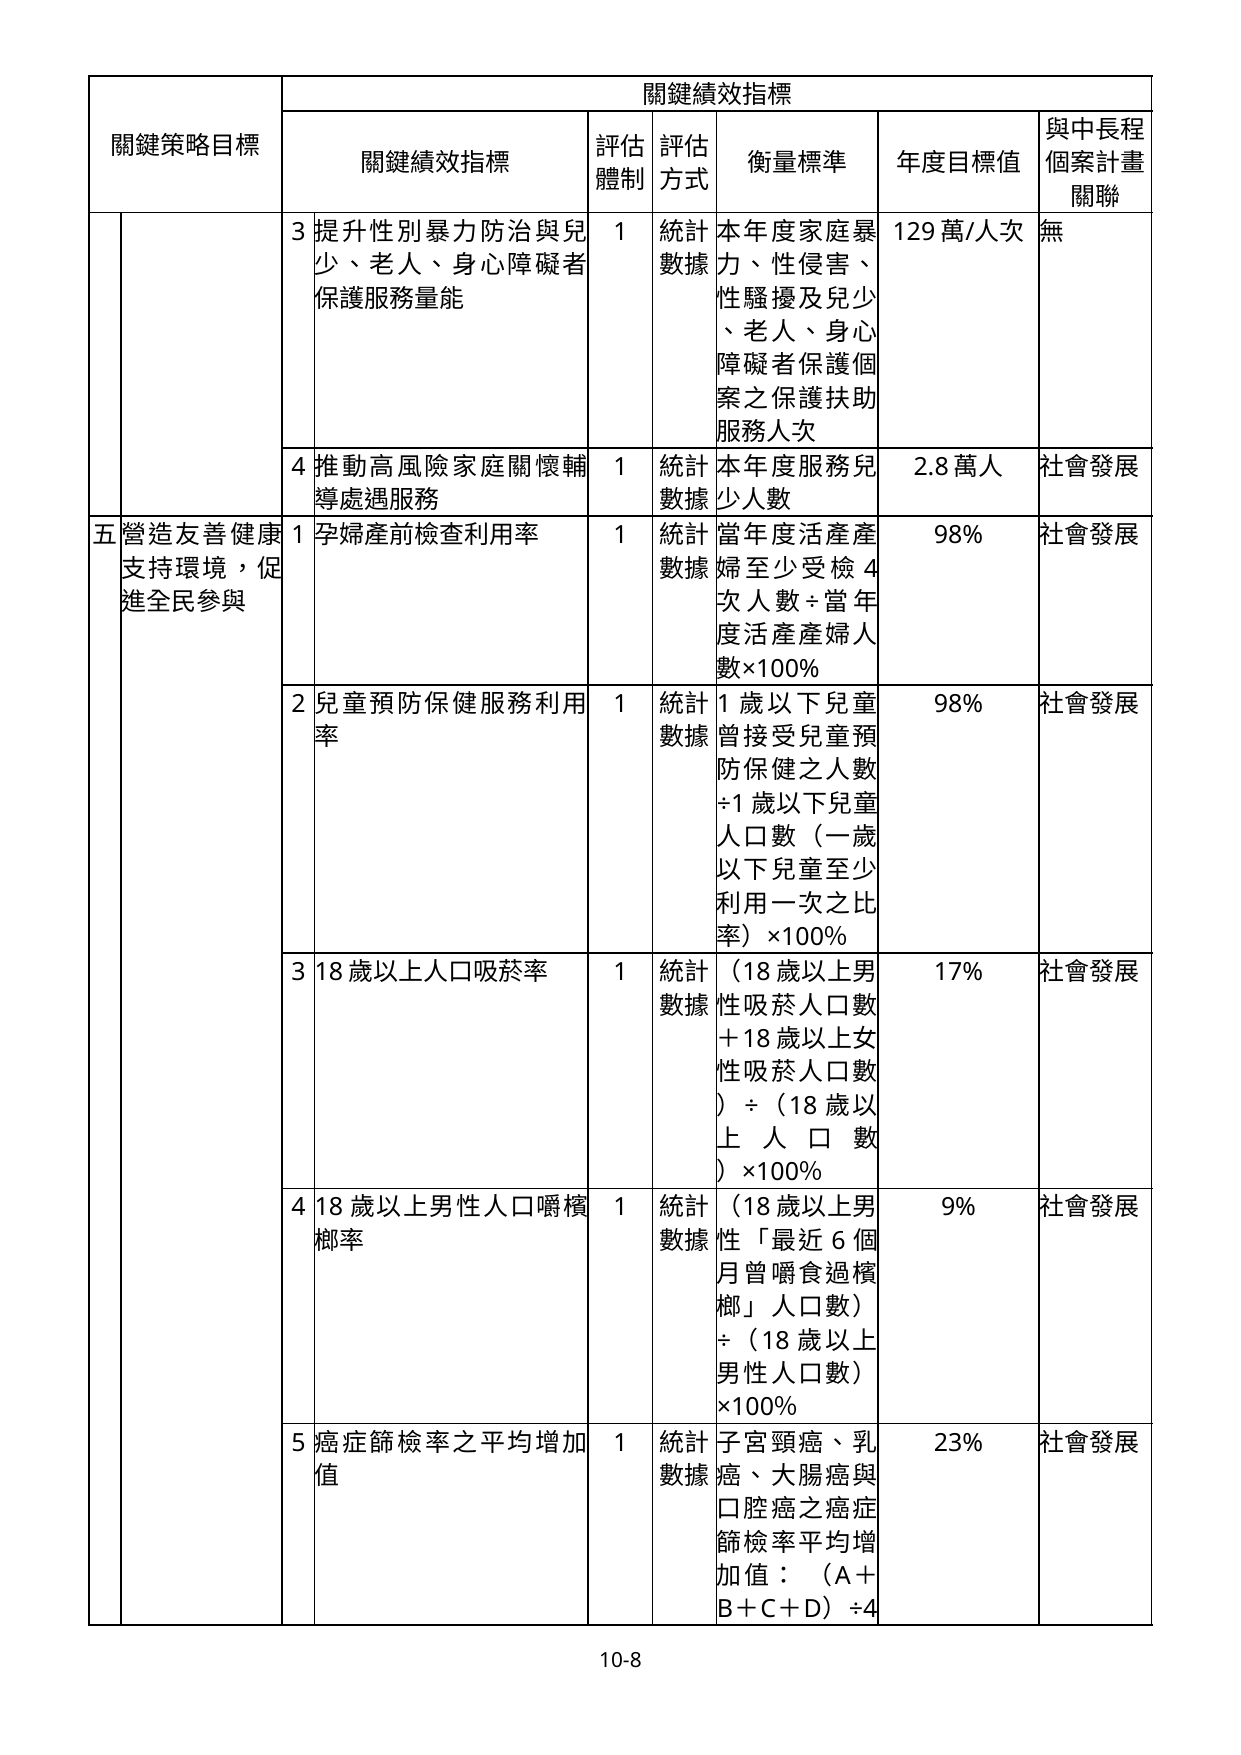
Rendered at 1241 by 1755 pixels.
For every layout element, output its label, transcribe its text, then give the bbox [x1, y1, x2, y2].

table_cell [90, 213, 120, 515]
table_cell 孕婦產前檢查利用率 [315, 517, 587, 684]
table_cell 17% [879, 954, 1038, 1187]
table_cell （18歲以上男性「最近6個月曾嚼食過檳榔」人口數）÷（18歲以上男性人口數）×100％ [717, 1189, 877, 1422]
table_cell 評估 體制 [589, 112, 652, 212]
table_cell 無 [1040, 213, 1151, 447]
table_header 關鍵策略目標 [90, 77, 281, 212]
table_cell 統計數據 [653, 449, 716, 515]
table_cell [122, 213, 281, 515]
table_cell 18歲以上人口吸菸率 [315, 954, 587, 1187]
table_cell 本年度家庭暴力、性侵害、性騷擾及兒少、老人、身心障礙者保護個案之保護扶助服務人次 [717, 213, 877, 447]
table_cell （18歲以上男性吸菸人口數＋18歲以上女性吸菸人口數）÷（18歲以上人口數）×100％ [717, 954, 877, 1187]
table_cell 1 [589, 954, 652, 1187]
table_header 關鍵績效指標 [283, 77, 1151, 110]
table_cell 兒童預防保健服務利用率 [315, 686, 587, 952]
table_cell 社會發展 [1040, 449, 1151, 515]
table_cell 2 [283, 686, 314, 952]
table_cell 社會發展 [1040, 1189, 1151, 1422]
table_cell 3 [283, 954, 314, 1187]
table_cell 推動高風險家庭關懷輔導處遇服務 [315, 449, 587, 515]
table_cell 衡量標準 [717, 112, 877, 212]
table_cell 1 [283, 517, 314, 684]
table_cell 社會發展 [1040, 954, 1151, 1187]
table_cell 2.8萬人 [879, 449, 1038, 515]
table_cell 提升性別暴力防治與兒少、老人、身心障礙者保護服務量能 [315, 213, 587, 447]
table_cell 營造友善健康支持環境，促進全民參與 [122, 517, 281, 1624]
table_cell 統計數據 [653, 213, 716, 447]
table_cell 1 [589, 686, 652, 952]
table_cell 18歲以上男性人口嚼檳榔率 [315, 1189, 587, 1422]
table_cell 統計數據 [653, 1424, 716, 1624]
table_cell 社會發展 [1040, 686, 1151, 952]
table_cell 癌症篩檢率之平均增加值 [315, 1424, 587, 1624]
table_cell 1 [589, 1424, 652, 1624]
table_cell 4 [283, 449, 314, 515]
table_cell 社會發展 [1040, 517, 1151, 684]
table_cell 統計數據 [653, 954, 716, 1187]
table_cell 1 [589, 213, 652, 447]
table_cell 與中長程個案計畫關聯 [1040, 112, 1151, 212]
table_cell 1歲以下兒童曾接受兒童預防保健之人數÷1歲以下兒童人口數（一歲以下兒童至少利用一次之比率）×100％ [717, 686, 877, 952]
table_cell 1 [589, 517, 652, 684]
table_cell 統計數據 [653, 1189, 716, 1422]
table_cell 子宮頸癌、乳癌、大腸癌與口腔癌之癌症篩檢率平均增加值： （A＋B＋C＋D）÷4 [717, 1424, 877, 1624]
table_cell 當年度活產產婦至少受檢4次人數÷當年度活產產婦人數×100% [717, 517, 877, 684]
table_cell 4 [283, 1189, 314, 1422]
table_cell 本年度服務兒少人數 [717, 449, 877, 515]
table_cell 社會發展 [1040, 1424, 1151, 1624]
table_cell 統計數據 [653, 517, 716, 684]
table_cell 129萬/人次 [879, 213, 1038, 447]
table_cell 9% [879, 1189, 1038, 1422]
table_cell 3 [283, 213, 314, 447]
table_cell 五 [90, 517, 120, 1624]
table_cell 98% [879, 517, 1038, 684]
table_cell 統計數據 [653, 686, 716, 952]
table_cell 年度目標值 [879, 112, 1038, 212]
table_cell 1 [589, 449, 652, 515]
table_cell 23% [879, 1424, 1038, 1624]
table_cell 98% [879, 686, 1038, 952]
table_cell 評估 方式 [653, 112, 716, 212]
table_cell 關鍵績效指標 [283, 112, 587, 212]
table_cell 5 [283, 1424, 314, 1624]
table_cell 1 [589, 1189, 652, 1422]
